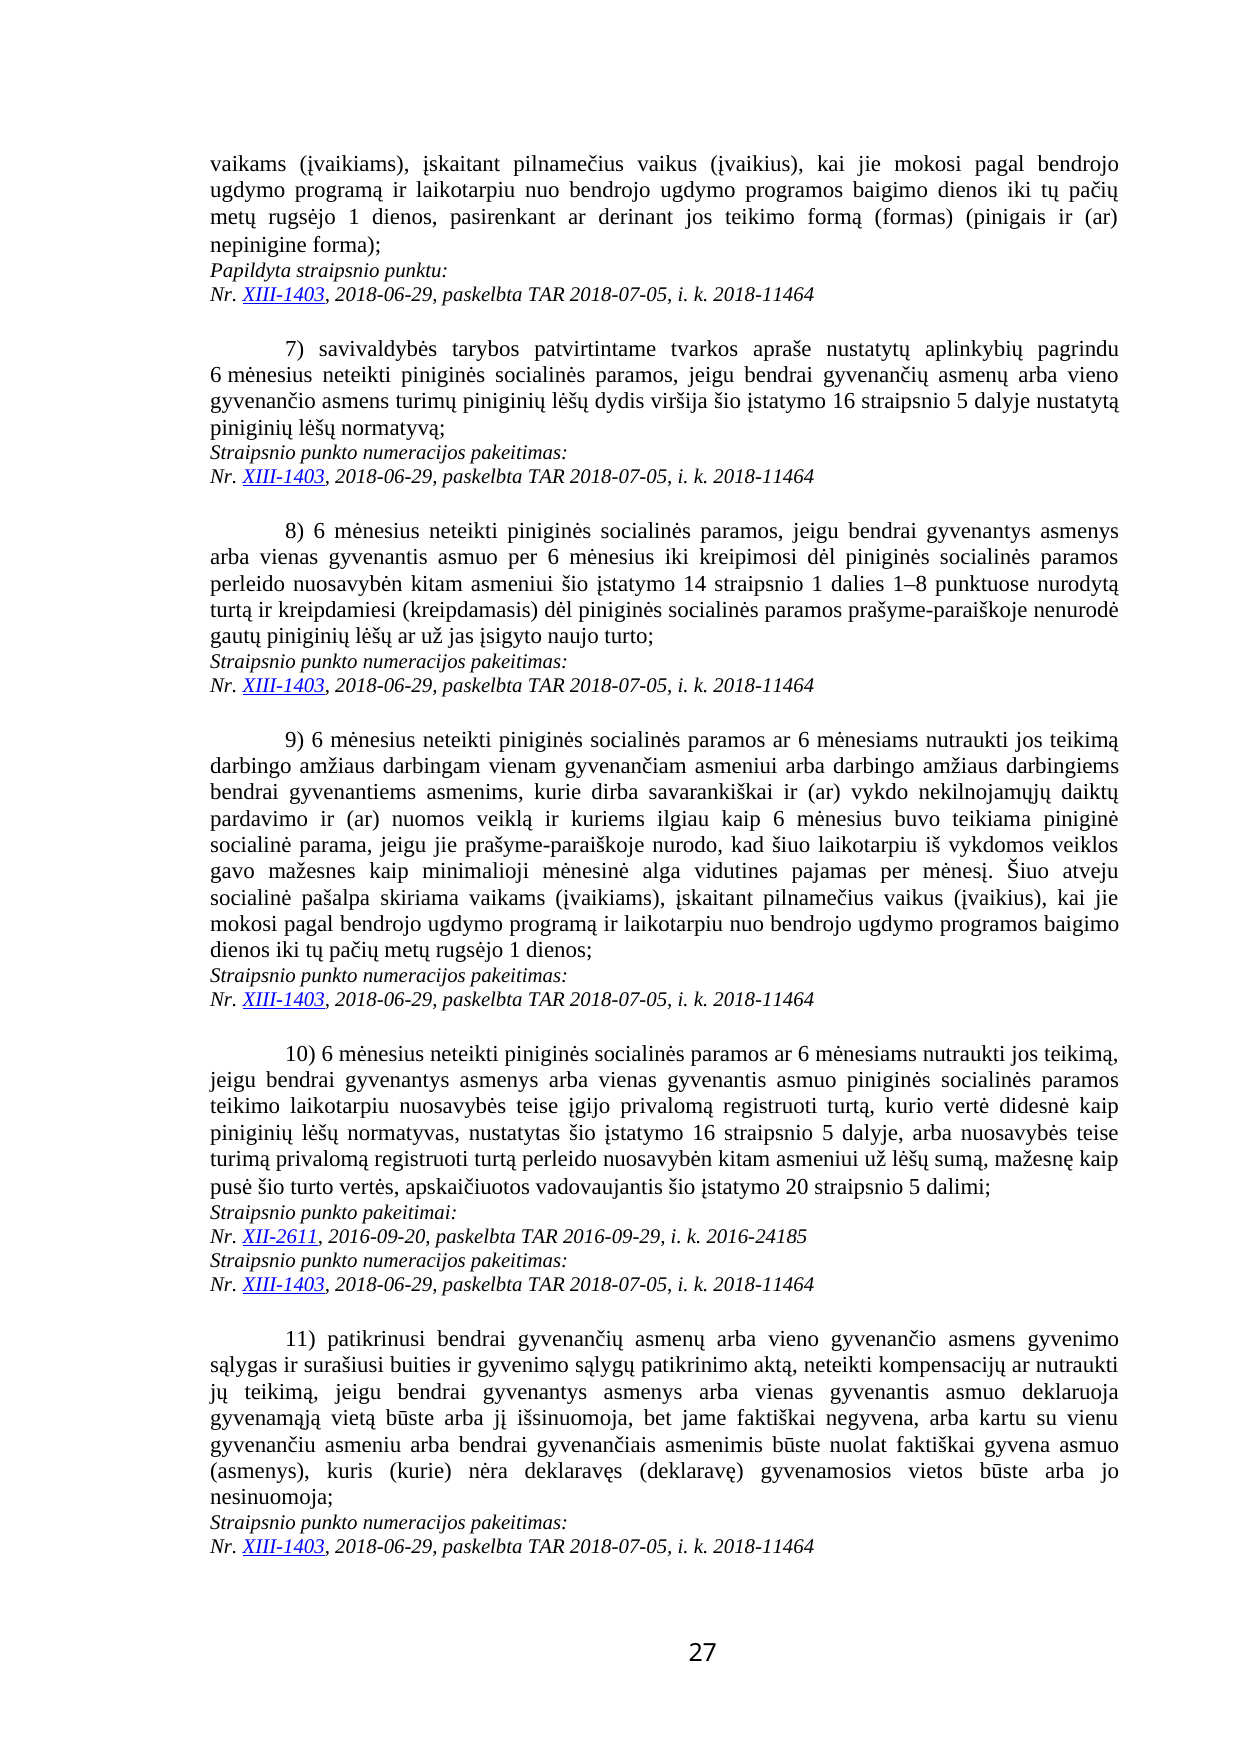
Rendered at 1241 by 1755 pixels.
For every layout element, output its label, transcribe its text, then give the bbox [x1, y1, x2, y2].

text Straipsnio punkto numeracijos pakeitimas: [210, 440, 1120, 464]
text Nr. XIII-1403, 2018-06-29, paskelbta TAR 2018-07-05, i. k. 2018-11464 [210, 673, 1120, 697]
text Nr. XIII-1403, 2018-06-29, paskelbta TAR 2018-07-05, i. k. 2018-11464 [210, 282, 1120, 306]
text 8) 6 mėnesius neteikti piniginės socialinės paramos, jeigu bendrai gyvenantys asmenys arba vienas gyvenantis asmuo per 6 mėnesius iki kreipimosi dėl piniginės socialinės paramos perleido nuosavybėn kitam asmeniui šio įstatymo 14 straipsnio 1 dalies 1–8 punktuose nurodytą turtą ir kreipdamiesi (kreipdamasis) dėl piniginės socialinės paramos prašyme-paraiškoje nenurodė gautų piniginių lėšų ar už jas įsigyto naujo turto; [210, 517, 1120, 649]
text 7) savivaldybės tarybos patvirtintame tvarkos apraše nustatytų aplinkybių pagrindu 6 mėnesius neteikti piniginės socialinės paramos, jeigu bendrai gyvenančių asmenų arba vieno gyvenančio asmens turimų piniginių lėšų dydis viršija šio įstatymo 16 straipsnio 5 dalyje nustatytą piniginių lėšų normatyvą; [210, 335, 1120, 440]
text 11) patikrinusi bendrai gyvenančių asmenų arba vieno gyvenančio asmens gyvenimo sąlygas ir surašiusi buities ir gyvenimo sąlygų patikrinimo aktą, neteikti kompensacijų ar nutraukti jų teikimą, jeigu bendrai gyvenantys asmenys arba vienas gyvenantis asmuo deklaruoja gyvenamąją vietą būste arba jį išsinuomoja, bet jame faktiškai negyvena, arba kartu su vienu gyvenančiu asmeniu arba bendrai gyvenančiais asmenimis būste nuolat faktiškai gyvena asmuo (asmenys), kuris (kurie) nėra deklaravęs (deklaravę) gyvenamosios vietos būste arba jo nesinuomoja; [210, 1325, 1120, 1510]
text Nr. XII-2611, 2016-09-20, paskelbta TAR 2016-09-29, i. k. 2016-24185 [210, 1224, 1120, 1248]
text 10) 6 mėnesius neteikti piniginės socialinės paramos ar 6 mėnesiams nutraukti jos teikimą, jeigu bendrai gyvenantys asmenys arba vienas gyvenantis asmuo piniginės socialinės paramos teikimo laikotarpiu nuosavybės teise įgijo privalomą registruoti turtą, kurio vertė didesnė kaip piniginių lėšų normatyvas, nustatytas šio įstatymo 16 straipsnio 5 dalyje, arba nuosavybės teise turimą privalomą registruoti turtą perleido nuosavybėn kitam asmeniui už lėšų sumą, mažesnę kaip pusė šio turto vertės, apskaičiuotos vadovaujantis šio įstatymo 20 straipsnio 5 dalimi; [210, 1040, 1120, 1200]
text vaikams (įvaikiams), įskaitant pilnamečius vaikus (įvaikius), kai jie mokosi pagal bendrojo ugdymo programą ir laikotarpiu nuo bendrojo ugdymo programos baigimo dienos iki tų pačių metų rugsėjo 1 dienos, pasirenkant ar derinant jos teikimo formą (formas) (pinigais ir (ar) nepinigine forma); [210, 150, 1120, 258]
text 9) 6 mėnesius neteikti piniginės socialinės paramos ar 6 mėnesiams nutraukti jos teikimą darbingo amžiaus darbingam vienam gyvenančiam asmeniui arba darbingo amžiaus darbingiems bendrai gyvenantiems asmenims, kurie dirba savarankiškai ir (ar) vykdo nekilnojamųjų daiktų pardavimo ir (ar) nuomos veiklą ir kuriems ilgiau kaip 6 mėnesius buvo teikiama piniginė socialinė parama, jeigu jie prašyme-paraiškoje nurodo, kad šiuo laikotarpiu iš vykdomos veiklos gavo mažesnes kaip minimalioji mėnesinė alga vidutines pajamas per mėnesį. Šiuo atveju socialinė pašalpa skiriama vaikams (įvaikiams), įskaitant pilnamečius vaikus (įvaikius), kai jie mokosi pagal bendrojo ugdymo programą ir laikotarpiu nuo bendrojo ugdymo programos baigimo dienos iki tų pačių metų rugsėjo 1 dienos; [210, 726, 1120, 963]
text Straipsnio punkto pakeitimai: [210, 1200, 1120, 1224]
text Nr. XIII-1403, 2018-06-29, paskelbta TAR 2018-07-05, i. k. 2018-11464 [210, 464, 1120, 488]
text Straipsnio punkto numeracijos pakeitimas: [210, 649, 1120, 673]
text Nr. XIII-1403, 2018-06-29, paskelbta TAR 2018-07-05, i. k. 2018-11464 [210, 987, 1120, 1011]
text Nr. XIII-1403, 2018-06-29, paskelbta TAR 2018-07-05, i. k. 2018-11464 [210, 1272, 1120, 1296]
text Straipsnio punkto numeracijos pakeitimas: [210, 963, 1120, 987]
text Papildyta straipsnio punktu: [210, 258, 1120, 282]
text Nr. XIII-1403, 2018-06-29, paskelbta TAR 2018-07-05, i. k. 2018-11464 [210, 1534, 1120, 1558]
text Straipsnio punkto numeracijos pakeitimas: [210, 1248, 1120, 1272]
text Straipsnio punkto numeracijos pakeitimas: [210, 1510, 1120, 1534]
